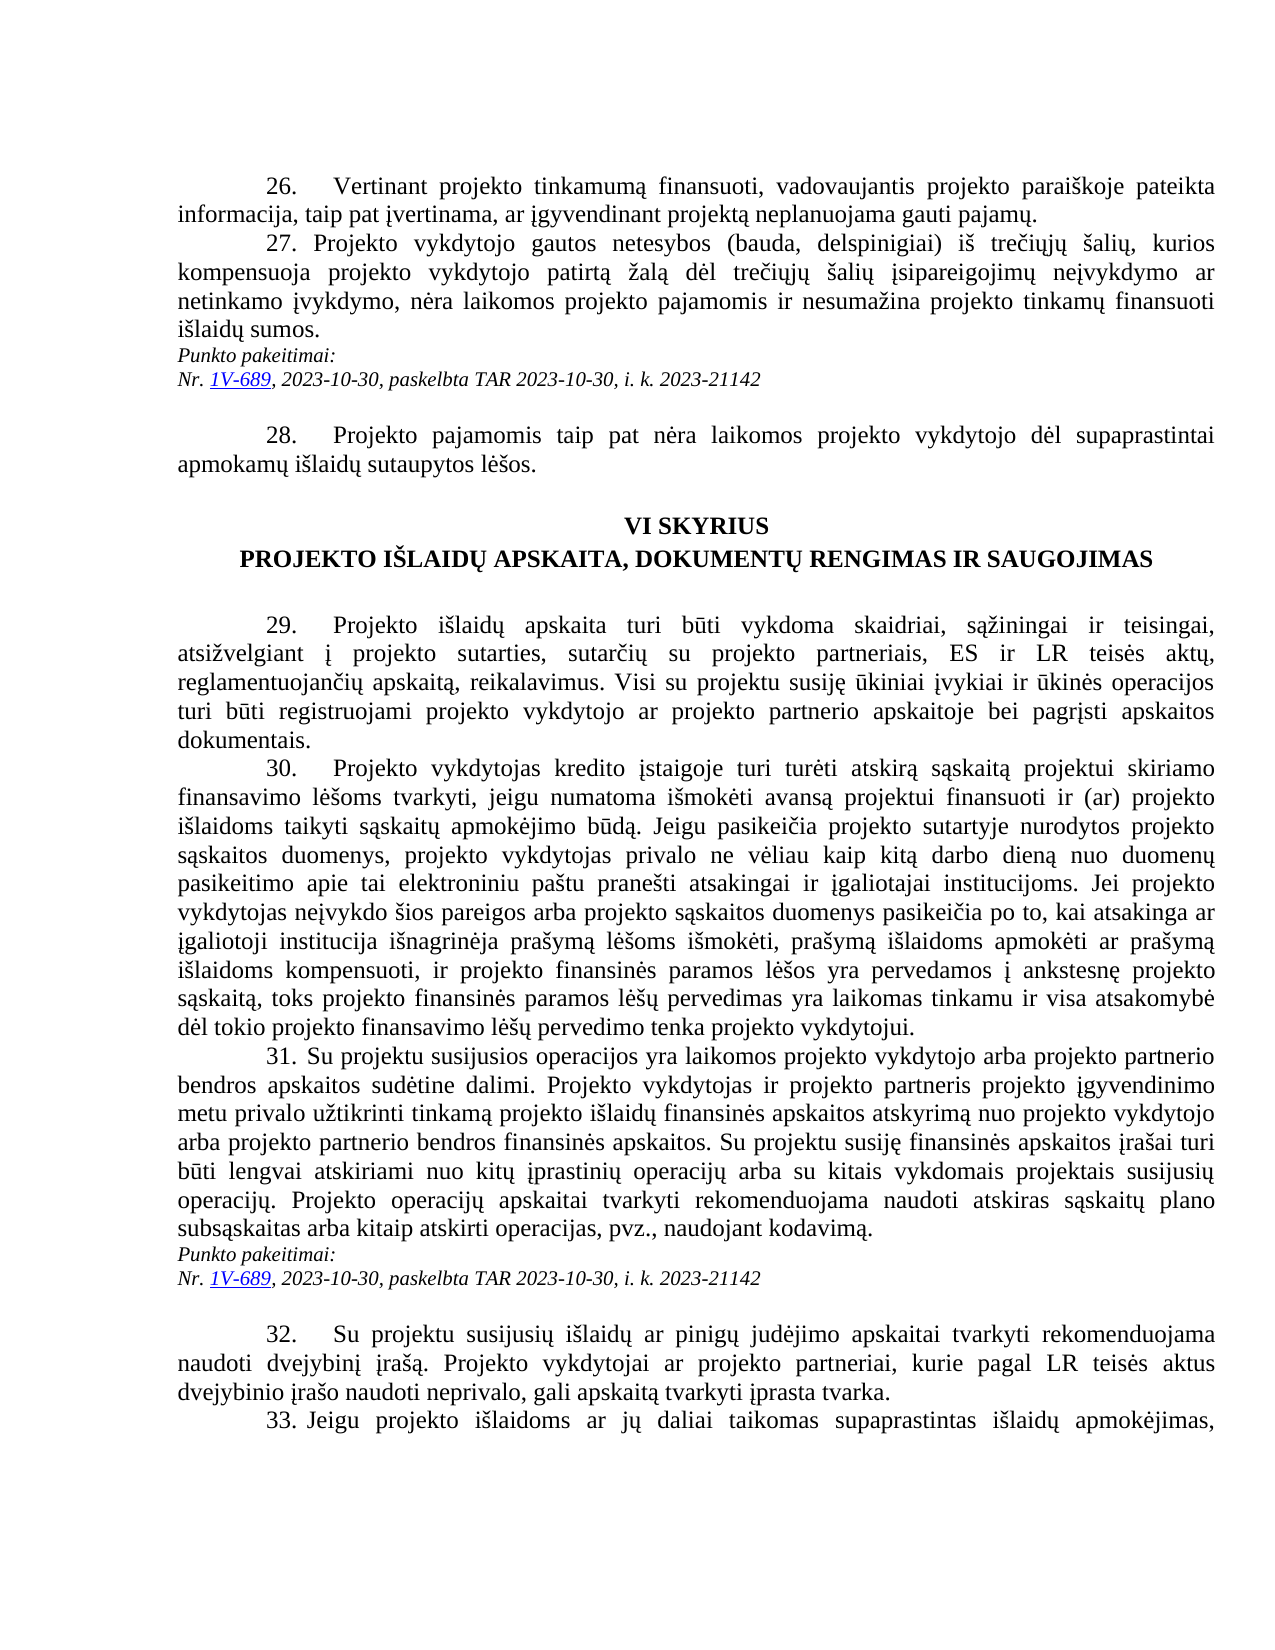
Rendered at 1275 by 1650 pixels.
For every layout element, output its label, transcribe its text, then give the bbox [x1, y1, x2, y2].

text Nr. 1V-689, 2023-10-30, paskelbta TAR 2023-10-30, i. k. 2023-21142 [177, 367, 1216, 391]
text 31. Su projektu susijusios operacijos yra laikomos projekto vykdytojo arba projekto partnerio bendros apskaitos sudėtine dalimi. Projekto vykdytojas ir projekto partneris projekto įgyvendinimo metu privalo užtikrinti tinkamą projekto išlaidų finansinės apskaitos atskyrimą nuo projekto vykdytojo arba projekto partnerio bendros finansinės apskaitos. Su projektu susiję finansinės apskaitos įrašai turi būti lengvai atskiriami nuo kitų įprastinių operacijų arba su kitais vykdomais projektais susijusių operacijų. Projekto operacijų apskaitai tvarkyti rekomenduojama naudoti atskiras sąskaitų plano subsąskaitas arba kitaip atskirti operacijas, pvz., naudojant kodavimą. [177, 1041, 1216, 1242]
text 33. Jeigu projekto išlaidoms ar jų daliai taikomas supaprastintas išlaidų apmokėjimas, [177, 1405, 1216, 1434]
text 29. Projekto išlaidų apskaita turi būti vykdoma skaidriai, sąžiningai ir teisingai, atsižvelgiant į projekto sutarties, sutarčių su projekto partneriais, ES ir LR teisės aktų, reglamentuojančių apskaitą, reikalavimus. Visi su projektu susiję ūkiniai įvykiai ir ūkinės operacijos turi būti registruojami projekto vykdytojo ar projekto partnerio apskaitoje bei pagrįsti apskaitos dokumentais. [177, 610, 1216, 753]
text 26. Vertinant projekto tinkamumą finansuoti, vadovaujantis projekto paraiškoje pateikta informacija, taip pat įvertinama, ar įgyvendinant projektą neplanuojama gauti pajamų. [177, 171, 1216, 228]
text 30. Projekto vykdytojas kredito įstaigoje turi turėti atskirą sąskaitą projektui skiriamo finansavimo lėšoms tvarkyti, jeigu numatoma išmokėti avansą projektui finansuoti ir (ar) projekto išlaidoms taikyti sąskaitų apmokėjimo būdą. Jeigu pasikeičia projekto sutartyje nurodytos projekto sąskaitos duomenys, projekto vykdytojas privalo ne vėliau kaip kitą darbo dieną nuo duomenų pasikeitimo apie tai elektroniniu paštu pranešti atsakingai ir įgaliotajai institucijoms. Jei projekto vykdytojas neįvykdo šios pareigos arba projekto sąskaitos duomenys pasikeičia po to, kai atsakinga ar įgaliotoji institucija išnagrinėja prašymą lėšoms išmokėti, prašymą išlaidoms apmokėti ar prašymą išlaidoms kompensuoti, ir projekto finansinės paramos lėšos yra pervedamos į ankstesnę projekto sąskaitą, toks projekto finansinės paramos lėšų pervedimas yra laikomas tinkamu ir visa atsakomybė dėl tokio projekto finansavimo lėšų pervedimo tenka projekto vykdytojui. [177, 753, 1216, 1041]
text Punkto pakeitimai: [177, 1242, 1216, 1266]
text 32. Su projektu susijusių išlaidų ar pinigų judėjimo apskaitai tvarkyti rekomenduojama naudoti dvejybinį įrašą. Projekto vykdytojai ar projekto partneriai, kurie pagal LR teisės aktus dvejybinio įrašo naudoti neprivalo, gali apskaitą tvarkyti įprasta tvarka. [177, 1319, 1216, 1405]
text PROJEKTO IŠLAIDŲ APSKAITA, DOKUMENTŲ RENGIMAS IR SAUGOJIMAS [177, 544, 1216, 572]
text Nr. 1V-689, 2023-10-30, paskelbta TAR 2023-10-30, i. k. 2023-21142 [177, 1266, 1216, 1290]
text 28. Projekto pajamomis taip pat nėra laikomos projekto vykdytojo dėl supaprastintai apmokamų išlaidų sutaupytos lėšos. [177, 420, 1216, 478]
text 27. Projekto vykdytojo gautos netesybos (bauda, delspinigiai) iš trečiųjų šalių, kurios kompensuoja projekto vykdytojo patirtą žalą dėl trečiųjų šalių įsipareigojimų neįvykdymo ar netinkamo įvykdymo, nėra laikomos projekto pajamomis ir nesumažina projekto tinkamų finansuoti išlaidų sumos. [177, 228, 1216, 343]
text Punkto pakeitimai: [177, 343, 1216, 367]
text VI SKYRIUS [177, 511, 1216, 539]
